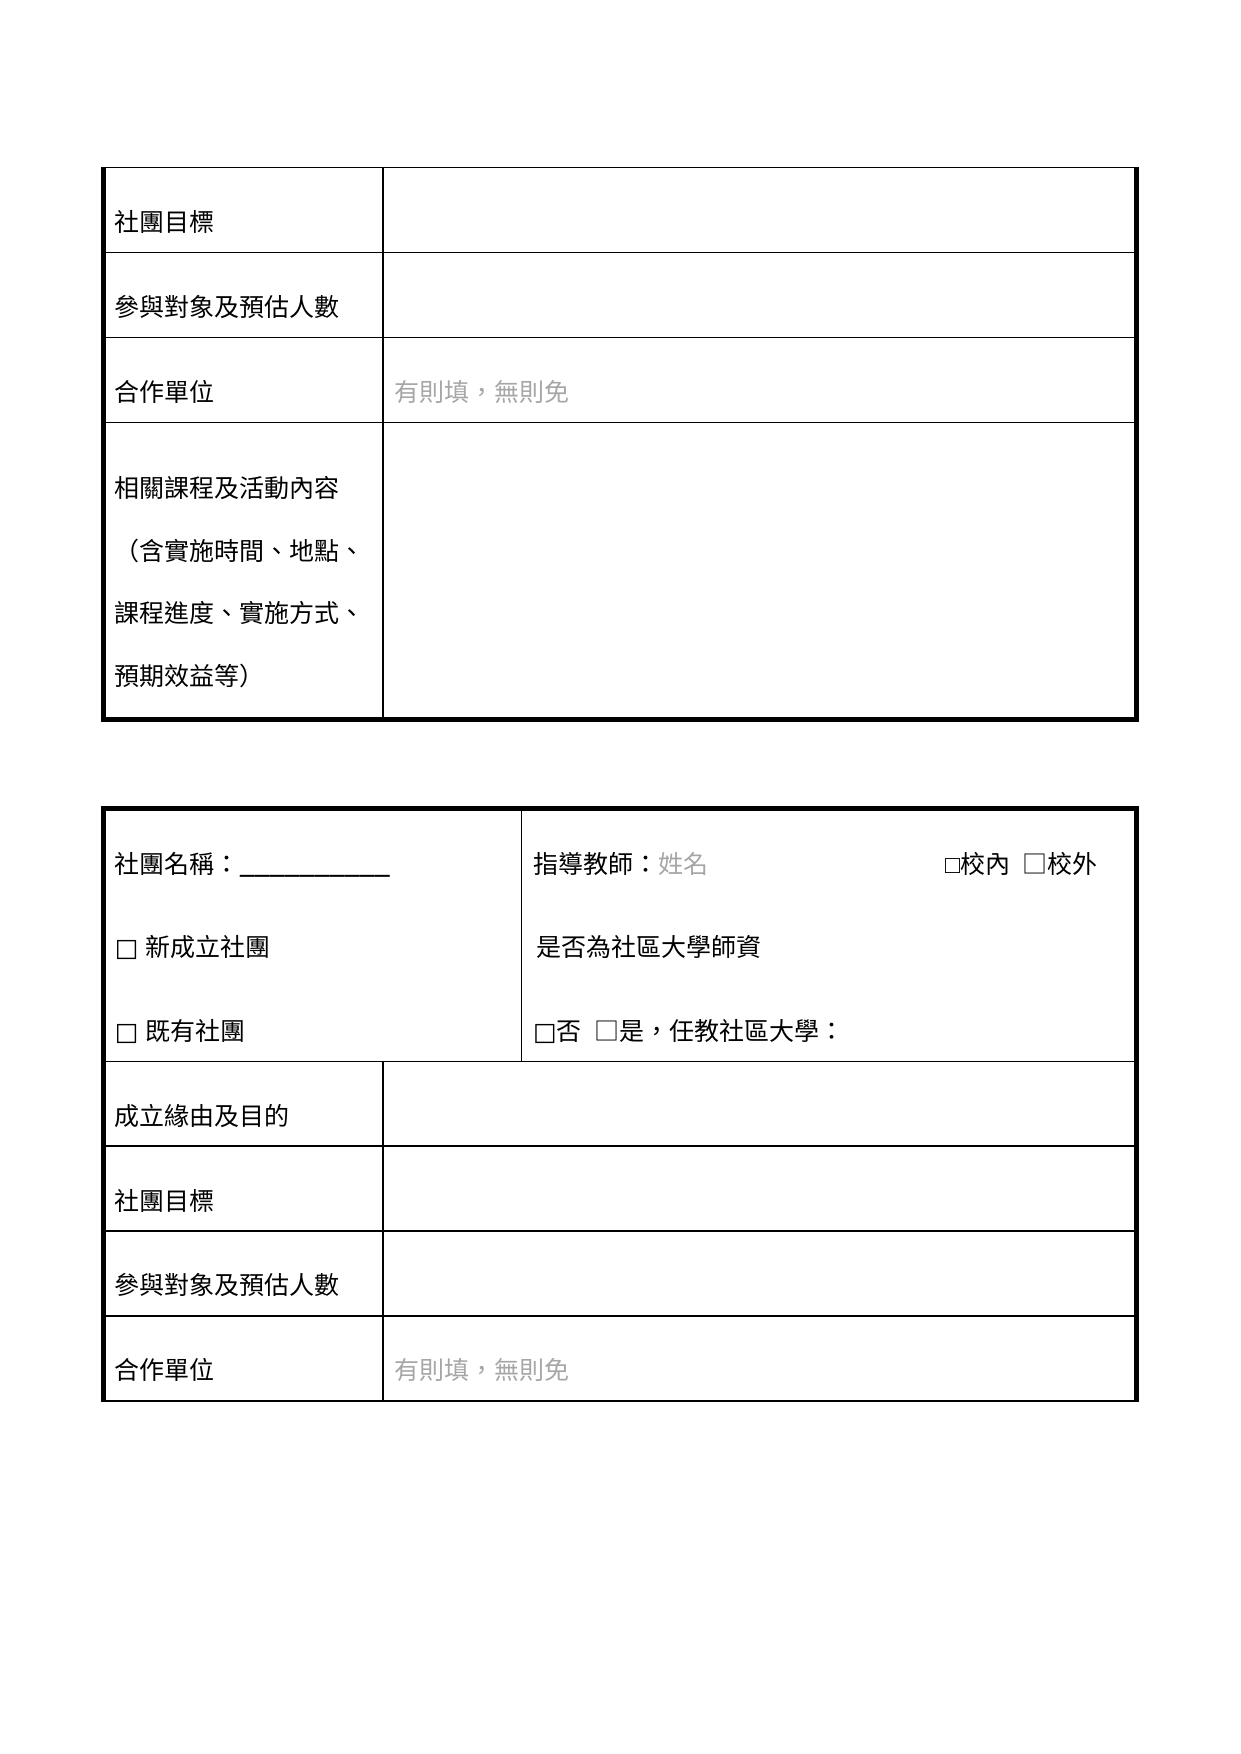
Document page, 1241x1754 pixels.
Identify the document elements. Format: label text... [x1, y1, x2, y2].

table_cell 合作單位 [106, 338, 382, 421]
table_cell 參與對象及預估人數 [106, 253, 382, 337]
table_cell 參與對象及預估人數 [106, 1232, 382, 1315]
table_cell [103, 722, 1136, 806]
table_cell 社團目標 [106, 1147, 382, 1230]
table_cell [384, 1147, 1134, 1230]
table_cell [384, 253, 1134, 337]
table_cell 相關課程及活動內容（含實施時間、地點、課程進度、實施方式、預期效益等） [106, 423, 382, 717]
table_cell [384, 1232, 1134, 1315]
table_cell 有則填，無則免 [384, 338, 1134, 421]
table_cell 合作單位 [106, 1317, 382, 1400]
table_cell 指導教師：姓名 □校內 □校外 是否為社區大學師資 □否 □是，任教社區大學： [522, 811, 1134, 1061]
table_cell [384, 168, 1134, 252]
table_cell [384, 1062, 1134, 1145]
table_cell 成立緣由及目的 [106, 1062, 382, 1145]
table_cell 社團目標 [106, 168, 382, 252]
table_cell [384, 423, 1134, 717]
table_cell 有則填，無則免 [384, 1317, 1134, 1400]
table_cell 社團名稱：__________ □ 新成立社團 □ 既有社團 [106, 811, 521, 1061]
